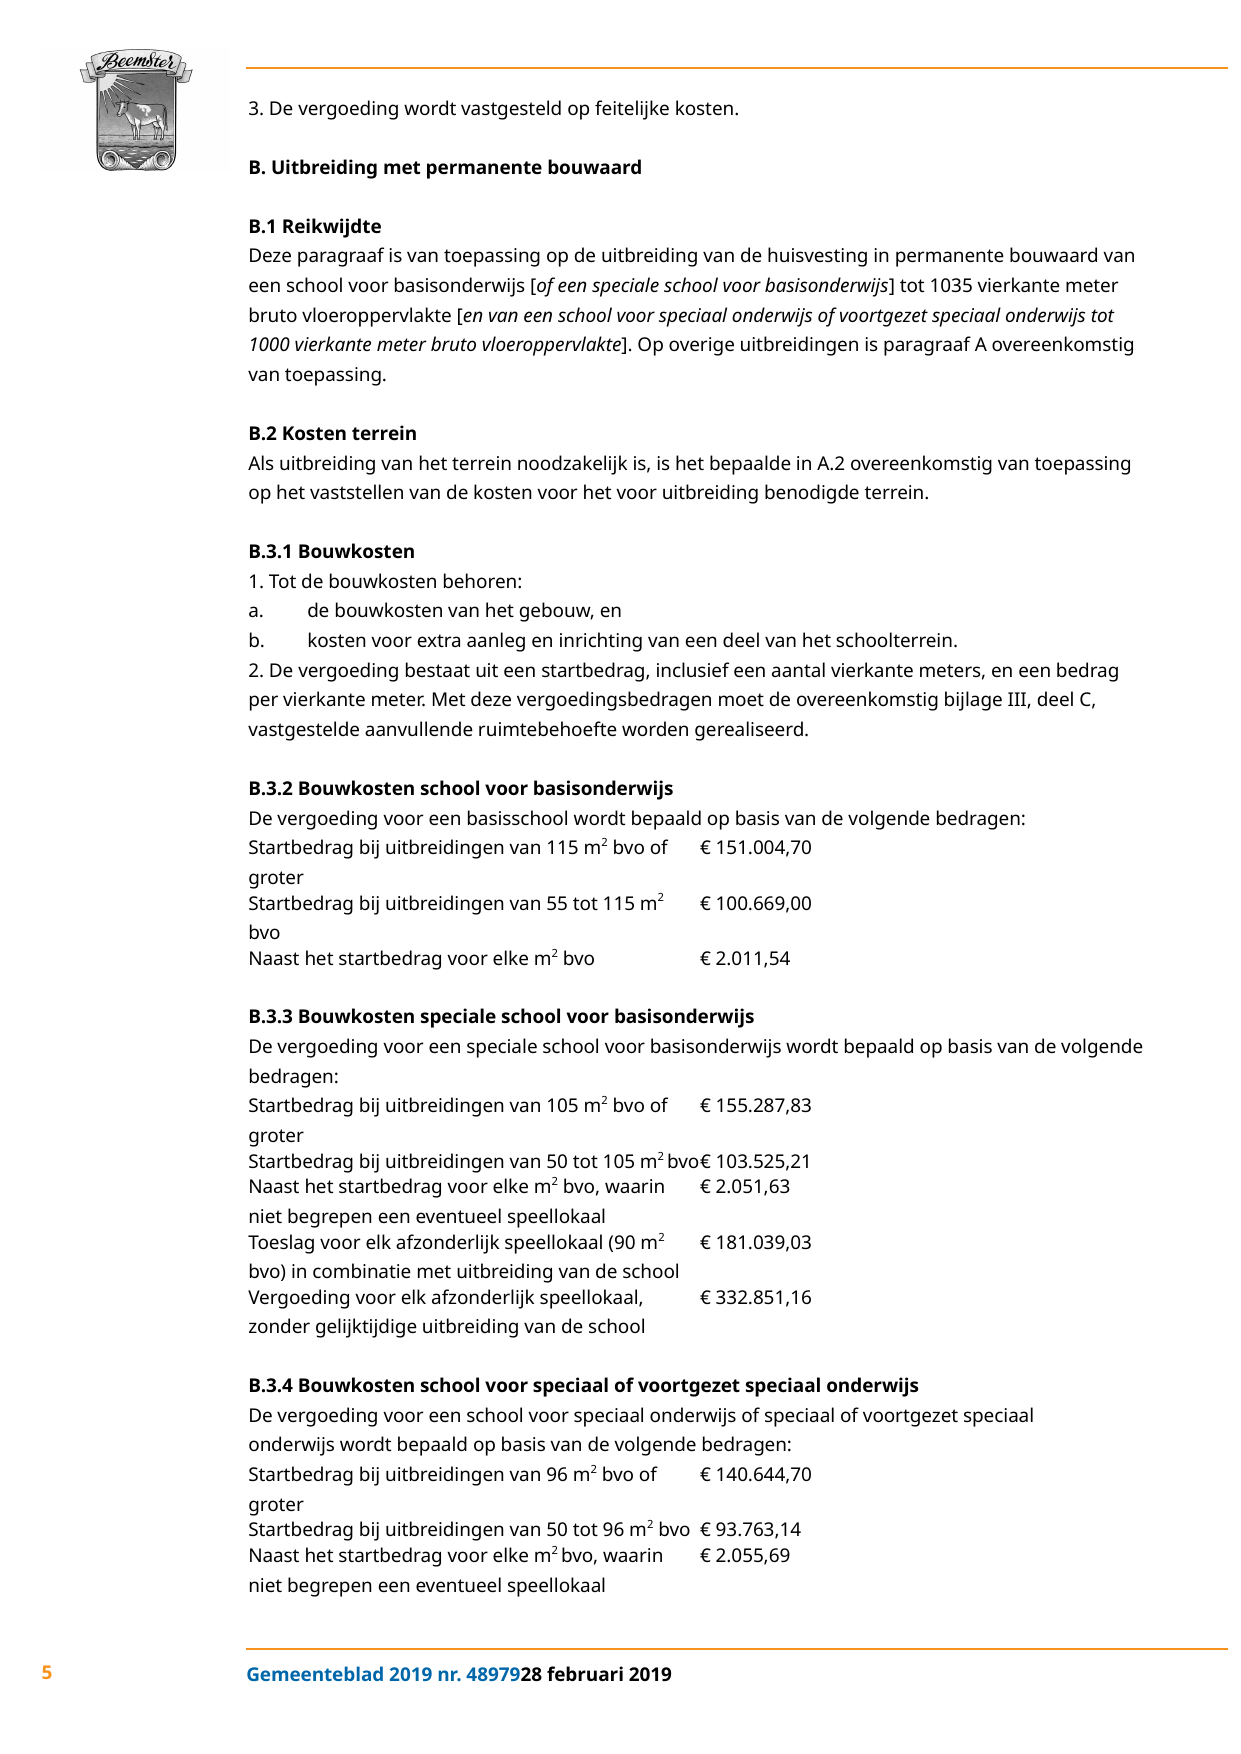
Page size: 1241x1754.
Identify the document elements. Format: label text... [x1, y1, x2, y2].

text De vergoeding voor een speciale school voor basisonderwijs wordt bepaald op basis van de volgende bedragen: [248, 1033, 1152, 1088]
table_header € 151.004,70 [700, 835, 1152, 890]
text De vergoeding voor een basisschool wordt bepaald op basis van de volgende bedragen: [248, 805, 1152, 831]
table_cell € 181.039,03 [700, 1229, 1152, 1284]
table_cell € 100.669,00 [700, 890, 1152, 945]
text 1. Tot de bouwkosten behoren: [248, 568, 1152, 594]
picture [41, 47, 231, 172]
text B.2 Kosten terrein [248, 420, 1152, 446]
table_cell Startbedrag bij uitbreidingen van 55 tot 115 m2 bvo [248, 890, 700, 945]
table_cell € 103.525,21 [700, 1148, 1152, 1173]
table_header € 140.644,70 [700, 1461, 1152, 1516]
text B.3.3 Bouwkosten speciale school voor basisonderwijs [248, 1004, 1152, 1029]
table_cell Naast het startbedrag voor elke m2 bvo, waarin niet begrepen een eventueel speellokaal [248, 1542, 700, 1597]
table_header Startbedrag bij uitbreidingen van 115 m2 bvo of groter [248, 835, 700, 890]
table_header Startbedrag bij uitbreidingen van 96 m2 bvo of groter [248, 1461, 700, 1516]
table_cell € 2.011,54 [700, 945, 1152, 971]
table_cell Startbedrag bij uitbreidingen van 50 tot 105 m2 bvo [248, 1148, 700, 1173]
text B.3.2 Bouwkosten school voor basisonderwijs [248, 775, 1152, 801]
list kosten voor extra aanleg en inrichting van een deel van het schoolterrein. [248, 627, 1152, 653]
table_cell € 2.051,63 [700, 1174, 1152, 1229]
text B.3.1 Bouwkosten [248, 538, 1152, 564]
text 3. De vergoeding wordt vastgesteld op feitelijke kosten. [248, 95, 1152, 121]
text B.3.4 Bouwkosten school voor speciaal of voortgezet speciaal onderwijs [248, 1372, 1152, 1398]
table_cell Vergoeding voor elk afzonderlijk speellokaal, zonder gelijktijdige uitbreiding van de school [248, 1284, 700, 1339]
table_cell Toeslag voor elk afzonderlijk speellokaal (90 m2 bvo) in combinatie met uitbreiding van de school [248, 1229, 700, 1284]
text 2. De vergoeding bestaat uit een startbedrag, inclusief een aantal vierkante meters, en een bedrag per vierkante meter. Met deze vergoedingsbedragen moet de overeenkomstig bijlage III, deel C, vastgestelde aanvullende ruimtebehoefte worden gerealiseerd. [248, 657, 1152, 742]
table_header € 155.287,83 [700, 1093, 1152, 1148]
table_cell € 332.851,16 [700, 1284, 1152, 1339]
text Deze paragraaf is van toepassing op de uitbreiding van de huisvesting in permanente bouwaard van een school voor basisonderwijs [of een speciale school voor basisonderwijs] tot 1035 vierkante meter bruto vloeroppervlakte [en van een school voor speciaal onderwijs of voortgezet speciaal onderwijs tot 1000 vierkante meter bruto vloeroppervlakte]. Op overige uitbreidingen is paragraaf A overeenkomstig van toepassing. [248, 243, 1152, 387]
text Als uitbreiding van het terrein noodzakelijk is, is het bepaalde in A.2 overeenkomstig van toepassing op het vaststellen van de kosten voor het voor uitbreiding benodigde terrein. [248, 450, 1152, 505]
table_cell Naast het startbedrag voor elke m2 bvo [248, 945, 700, 971]
table_cell Naast het startbedrag voor elke m2 bvo, waarin niet begrepen een eventueel speellokaal [248, 1174, 700, 1229]
table_cell Startbedrag bij uitbreidingen van 50 tot 96 m2 bvo [248, 1516, 700, 1542]
table_cell € 93.763,14 [700, 1516, 1152, 1542]
table_header Startbedrag bij uitbreidingen van 105 m2 bvo of groter [248, 1093, 700, 1148]
text B.1 Reikwijdte [248, 213, 1152, 239]
list de bouwkosten van het gebouw, en [248, 598, 1152, 623]
text De vergoeding voor een school voor speciaal onderwijs of speciaal of voortgezet speciaal onderwijs wordt bepaald op basis van de volgende bedragen: [248, 1402, 1152, 1457]
text B. Uitbreiding met permanente bouwaard [248, 154, 1152, 180]
table_cell € 2.055,69 [700, 1542, 1152, 1597]
